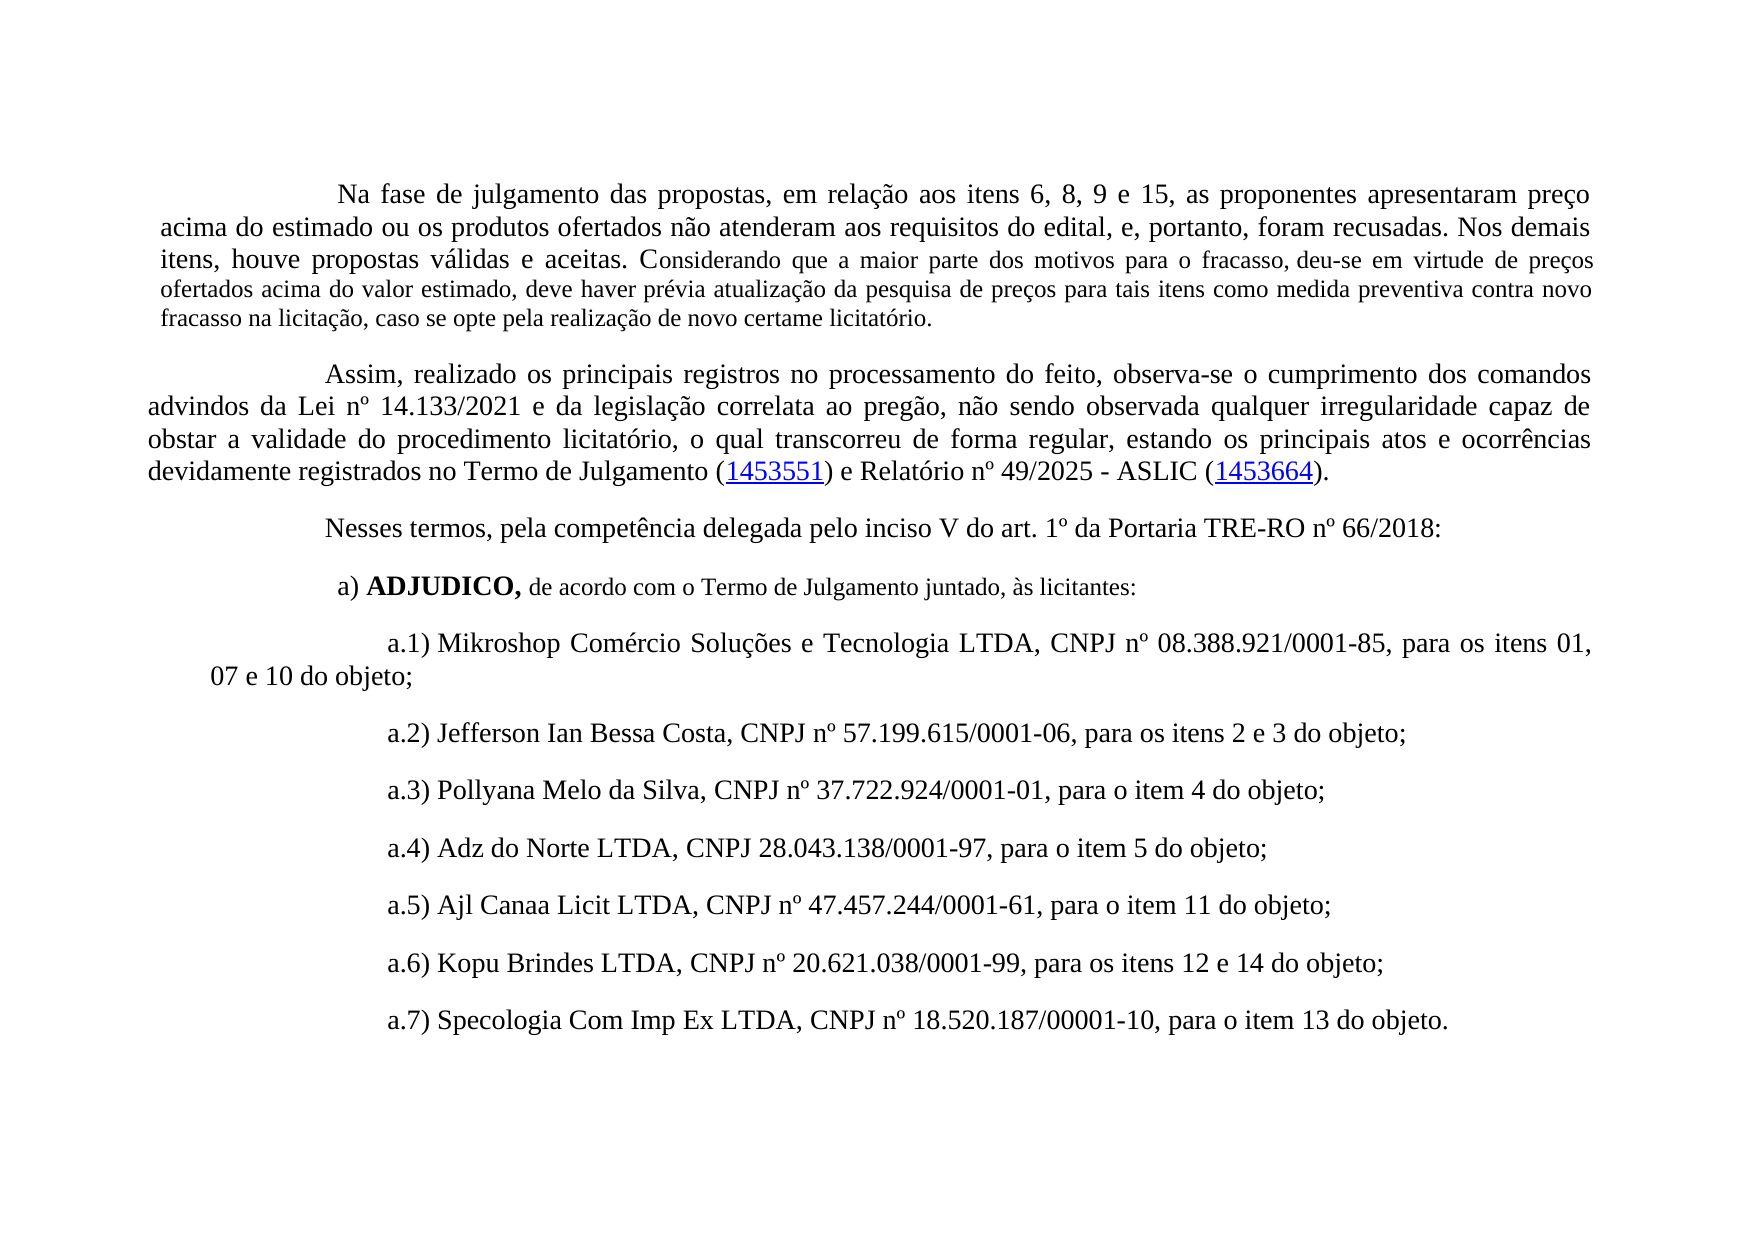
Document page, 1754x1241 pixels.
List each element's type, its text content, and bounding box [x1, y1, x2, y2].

text Na fase de julgamento das propostas, em relação aos itens 6, 8, 9 e 15, as proponentes apresentaram preço acima do estimado ou os produtos ofertados não atenderam aos requisitos do edital, e, portanto, foram recusadas. Nos demais itens, houve propostas válidas e aceitas. Considerando que a maior parte dos motivos para o fracasso, deu-se em virtude de preços ofertados acima do valor estimado, deve haver prévia atualização da pesquisa de preços para tais itens como medida preventiva contra novo fracasso na licitação, caso se opte pela realização de novo certame licitatório. [160, 177, 1594, 332]
text a.4) Adz do Norte LTDA, CNPJ 28.043.138/0001-97, para o item 5 do objeto; [210, 831, 1594, 863]
text a.6) Kopu Brindes LTDA, CNPJ nº 20.621.038/0001-99, para os itens 12 e 14 do objeto; [210, 946, 1594, 978]
text a) ADJUDICO, de acordo com o Termo de Julgamento juntado, às licitantes: [160, 569, 1594, 601]
text a.5) Ajl Canaa Licit LTDA, CNPJ nº 47.457.244/0001-61, para o item 11 do objeto; [210, 888, 1594, 921]
text a.3) Pollyana Melo da Silva, CNPJ nº 37.722.924/0001-01, para o item 4 do objeto; [210, 773, 1594, 806]
text a.2) Jefferson Ian Bessa Costa, CNPJ nº 57.199.615/0001-06, para os itens 2 e 3 do objeto; [210, 716, 1594, 748]
text a.7) Specologia Com Imp Ex LTDA, CNPJ nº 18.520.187/00001-10, para o item 13 do objeto. [210, 1003, 1594, 1035]
text Nesses termos, pela competência delegada pelo inciso V do art. 1º da Portaria TRE-RO nº 66/2018: [148, 511, 1594, 544]
text a.1) Mikroshop Comércio Soluções e Tecnologia LTDA, CNPJ nº 08.388.921/0001-85, para os itens 01, 07 e 10 do objeto; [210, 626, 1594, 691]
text Assim, realizado os principais registros no processamento do feito, observa-se o cumprimento dos comandos advindos da Lei nº 14.133/2021 e da legislação correlata ao pregão, não sendo observada qualquer irregularidade capaz de obstar a validade do procedimento licitatório, o qual transcorreu de forma regular, estando os principais atos e ocorrências devidamente registrados no Termo de Julgamento (1453551) e Relatório nº 49/2025 - ASLIC (1453664). [148, 357, 1594, 486]
